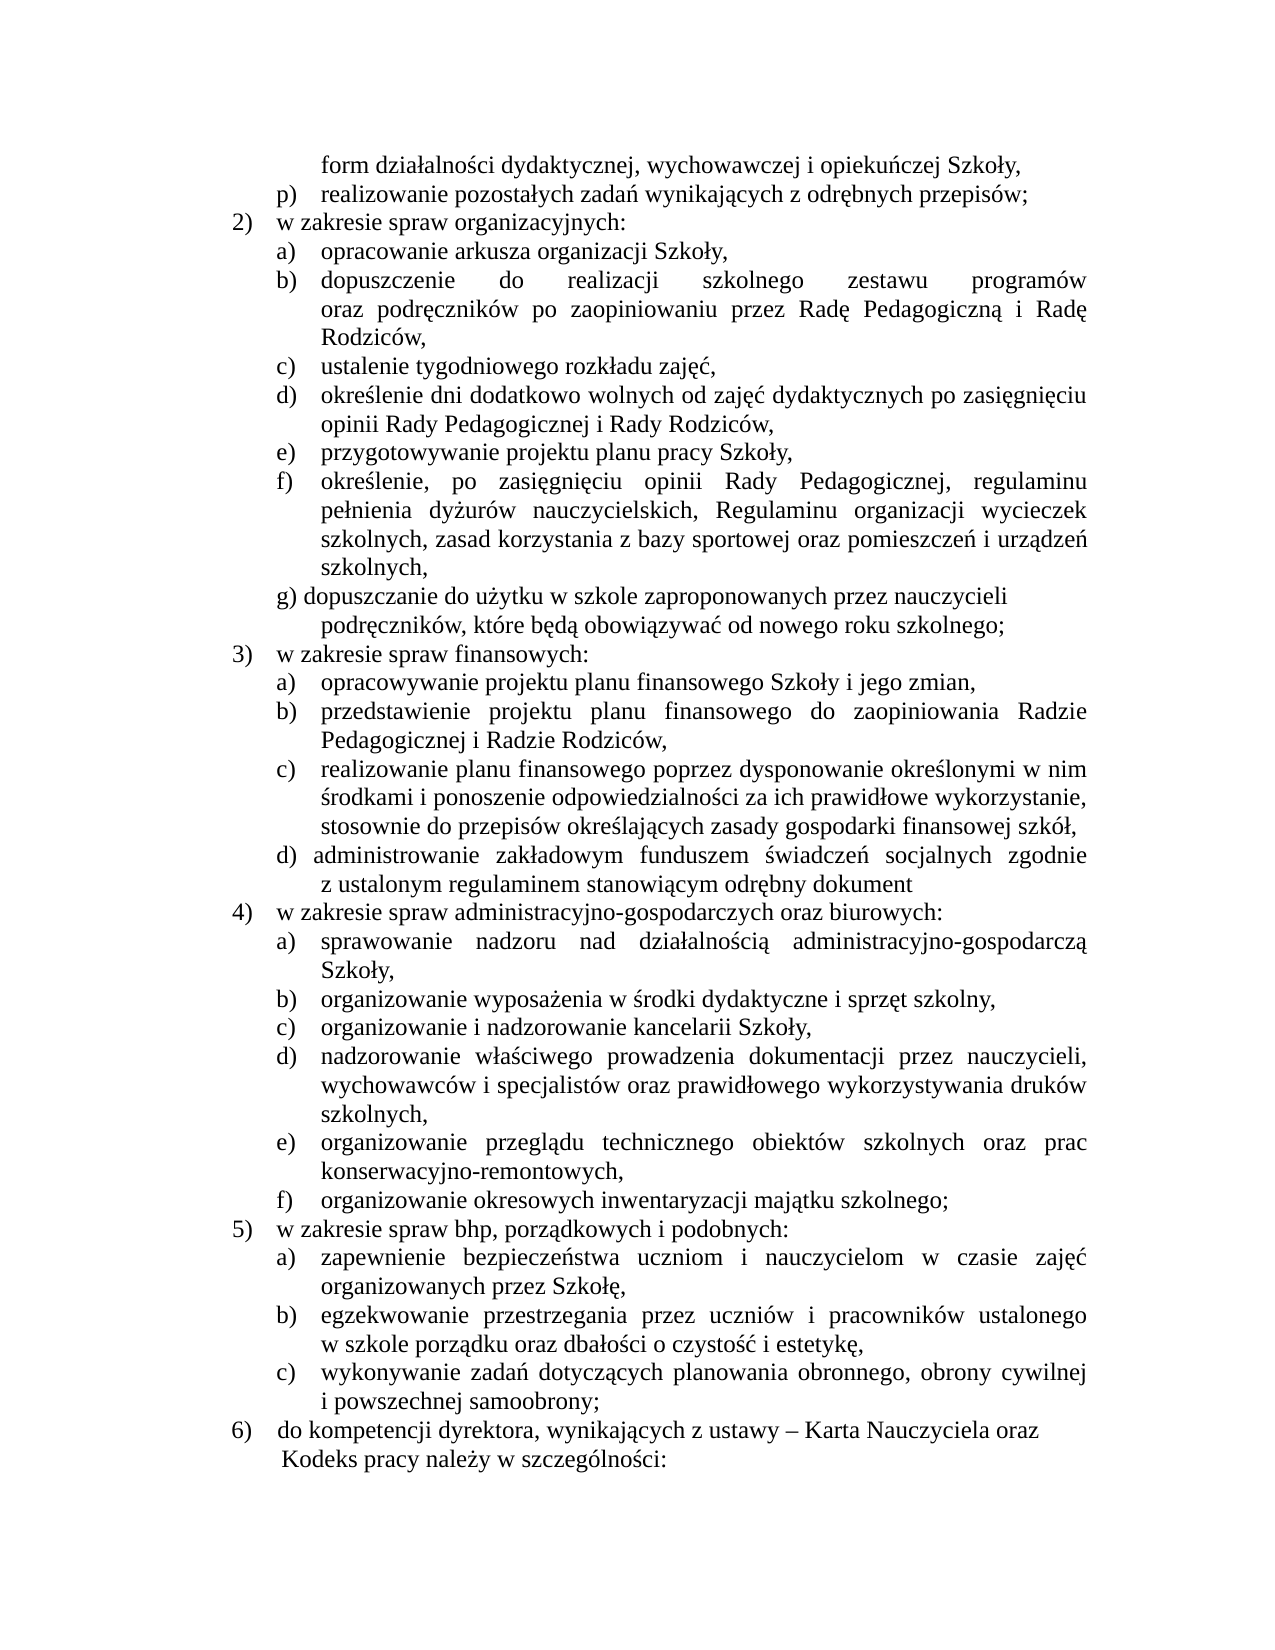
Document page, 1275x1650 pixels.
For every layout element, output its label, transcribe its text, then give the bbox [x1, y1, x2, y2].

text a) zapewnienie bezpieczeństwa uczniom i nauczycielom w czasie zajęć organizowanych przez Szkołę, [276, 1242, 1087, 1300]
text e) przygotowywanie projektu planu pracy Szkoły, [276, 437, 1087, 466]
text a) opracowywanie projektu planu finansowego Szkoły i jego zmian, [276, 667, 1087, 696]
text f) organizowanie okresowych inwentaryzacji majątku szkolnego; [276, 1185, 1087, 1214]
text d) administrowanie zakładowym funduszem świadczeń socjalnych zgodnie z ustalonym regulaminem stanowiącym odrębny dokument [276, 840, 1087, 897]
text b) przedstawienie projektu planu finansowego do zaopiniowania Radzie Pedagogicznej i Radzie Rodziców, [276, 696, 1087, 754]
text a) sprawowanie nadzoru nad działalnością administracyjno-gospodarczą Szkoły, [276, 926, 1087, 984]
text form działalności dydaktycznej, wychowawczej i opiekuńczej Szkoły, [276, 150, 1087, 179]
text p) realizowanie pozostałych zadań wynikających z odrębnych przepisów; [276, 179, 1087, 207]
text d) określenie dni dodatkowo wolnych od zajęć dydaktycznych po zasięgnięciu opinii Rady Pedagogicznej i Rady Rodziców, [276, 380, 1087, 437]
text g) dopuszczanie do użytku w szkole zaproponowanych przez nauczycieli podręczników, które będą obowiązywać od nowego roku szkolnego; [276, 581, 1087, 639]
text 3) w zakresie spraw finansowych: [232, 639, 1087, 667]
text Kodeks pracy należy w szczególności: [187, 1444, 1087, 1472]
text 4) w zakresie spraw administracyjno-gospodarczych oraz biurowych: [232, 897, 1087, 926]
text c) organizowanie i nadzorowanie kancelarii Szkoły, [276, 1012, 1087, 1041]
text a) opracowanie arkusza organizacji Szkoły, [276, 236, 1087, 265]
text 2) w zakresie spraw organizacyjnych: [232, 207, 1087, 236]
text d) nadzorowanie właściwego prowadzenia dokumentacji przez nauczycieli, wychowawców i specjalistów oraz prawidłowego wykorzystywania druków szkolnych, [276, 1041, 1087, 1127]
text c) wykonywanie zadań dotyczących planowania obronnego, obrony cywilnej i powszechnej samoobrony; [276, 1357, 1087, 1415]
text e) organizowanie przeglądu technicznego obiektów szkolnych oraz prac konserwacyjno-remontowych, [276, 1127, 1087, 1185]
text b) organizowanie wyposażenia w środki dydaktyczne i sprzęt szkolny, [276, 984, 1087, 1012]
text c) realizowanie planu finansowego poprzez dysponowanie określonymi w nim środkami i ponoszenie odpowiedzialności za ich prawidłowe wykorzystanie, stosownie do przepisów określających zasady gospodarki finansowej szkół, [276, 754, 1087, 840]
text 5) w zakresie spraw bhp, porządkowych i podobnych: [232, 1214, 1087, 1242]
text 6) do kompetencji dyrektora, wynikających z ustawy – Karta Nauczyciela oraz [187, 1415, 1087, 1444]
text b) dopuszczenie do realizacji szkolnego zestawu programów oraz podręczników po zaopiniowaniu przez Radę Pedagogiczną i Radę Rodziców, [276, 265, 1087, 351]
text b) egzekwowanie przestrzegania przez uczniów i pracowników ustalonego w szkole porządku oraz dbałości o czystość i estetykę, [276, 1300, 1087, 1357]
text f) określenie, po zasięgnięciu opinii Rady Pedagogicznej, regulaminu pełnienia dyżurów nauczycielskich, Regulaminu organizacji wycieczek szkolnych, zasad korzystania z bazy sportowej oraz pomieszczeń i urządzeń szkolnych, [276, 466, 1087, 581]
text c) ustalenie tygodniowego rozkładu zajęć, [276, 351, 1087, 380]
